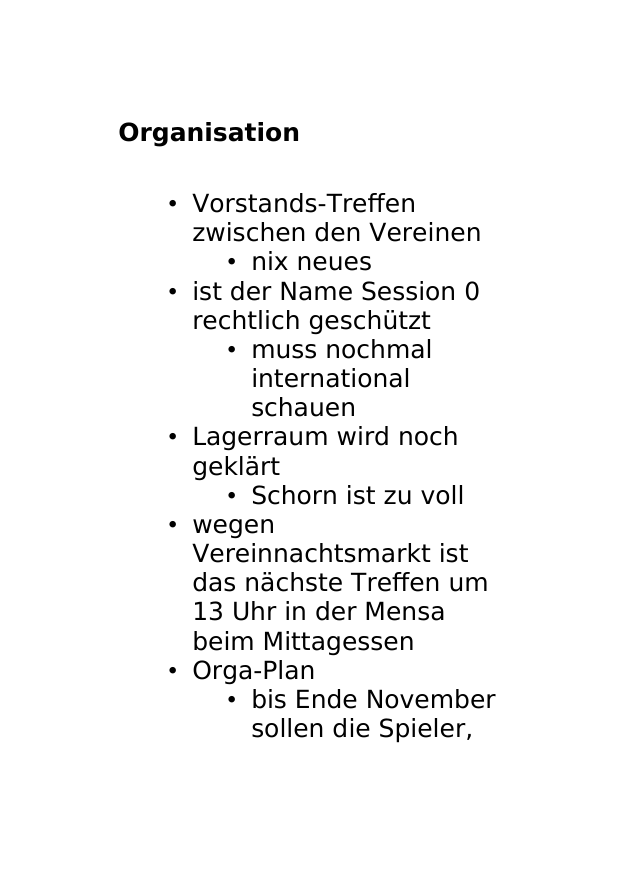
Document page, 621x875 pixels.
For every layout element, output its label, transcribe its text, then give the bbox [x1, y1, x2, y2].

list wegen Vereinnachtsmarkt ist das nächste Treffen um 13 Uhr in der Mensa beim Mittagessen [177, 510, 502, 656]
list Schorn ist zu voll [236, 481, 502, 510]
list nix neues [236, 248, 502, 277]
list bis Ende November sollen die Spieler, [236, 685, 502, 743]
list Vorstands-Treffen zwischen den Vereinen [177, 189, 502, 248]
list Lagerraum wird noch geklärt [177, 423, 502, 481]
subtitle Organisation [118, 118, 502, 147]
list muss nochmal international schauen [236, 335, 502, 423]
list Orga-Plan [177, 656, 502, 685]
list ist der Name Session 0 rechtlich geschützt [177, 277, 502, 335]
